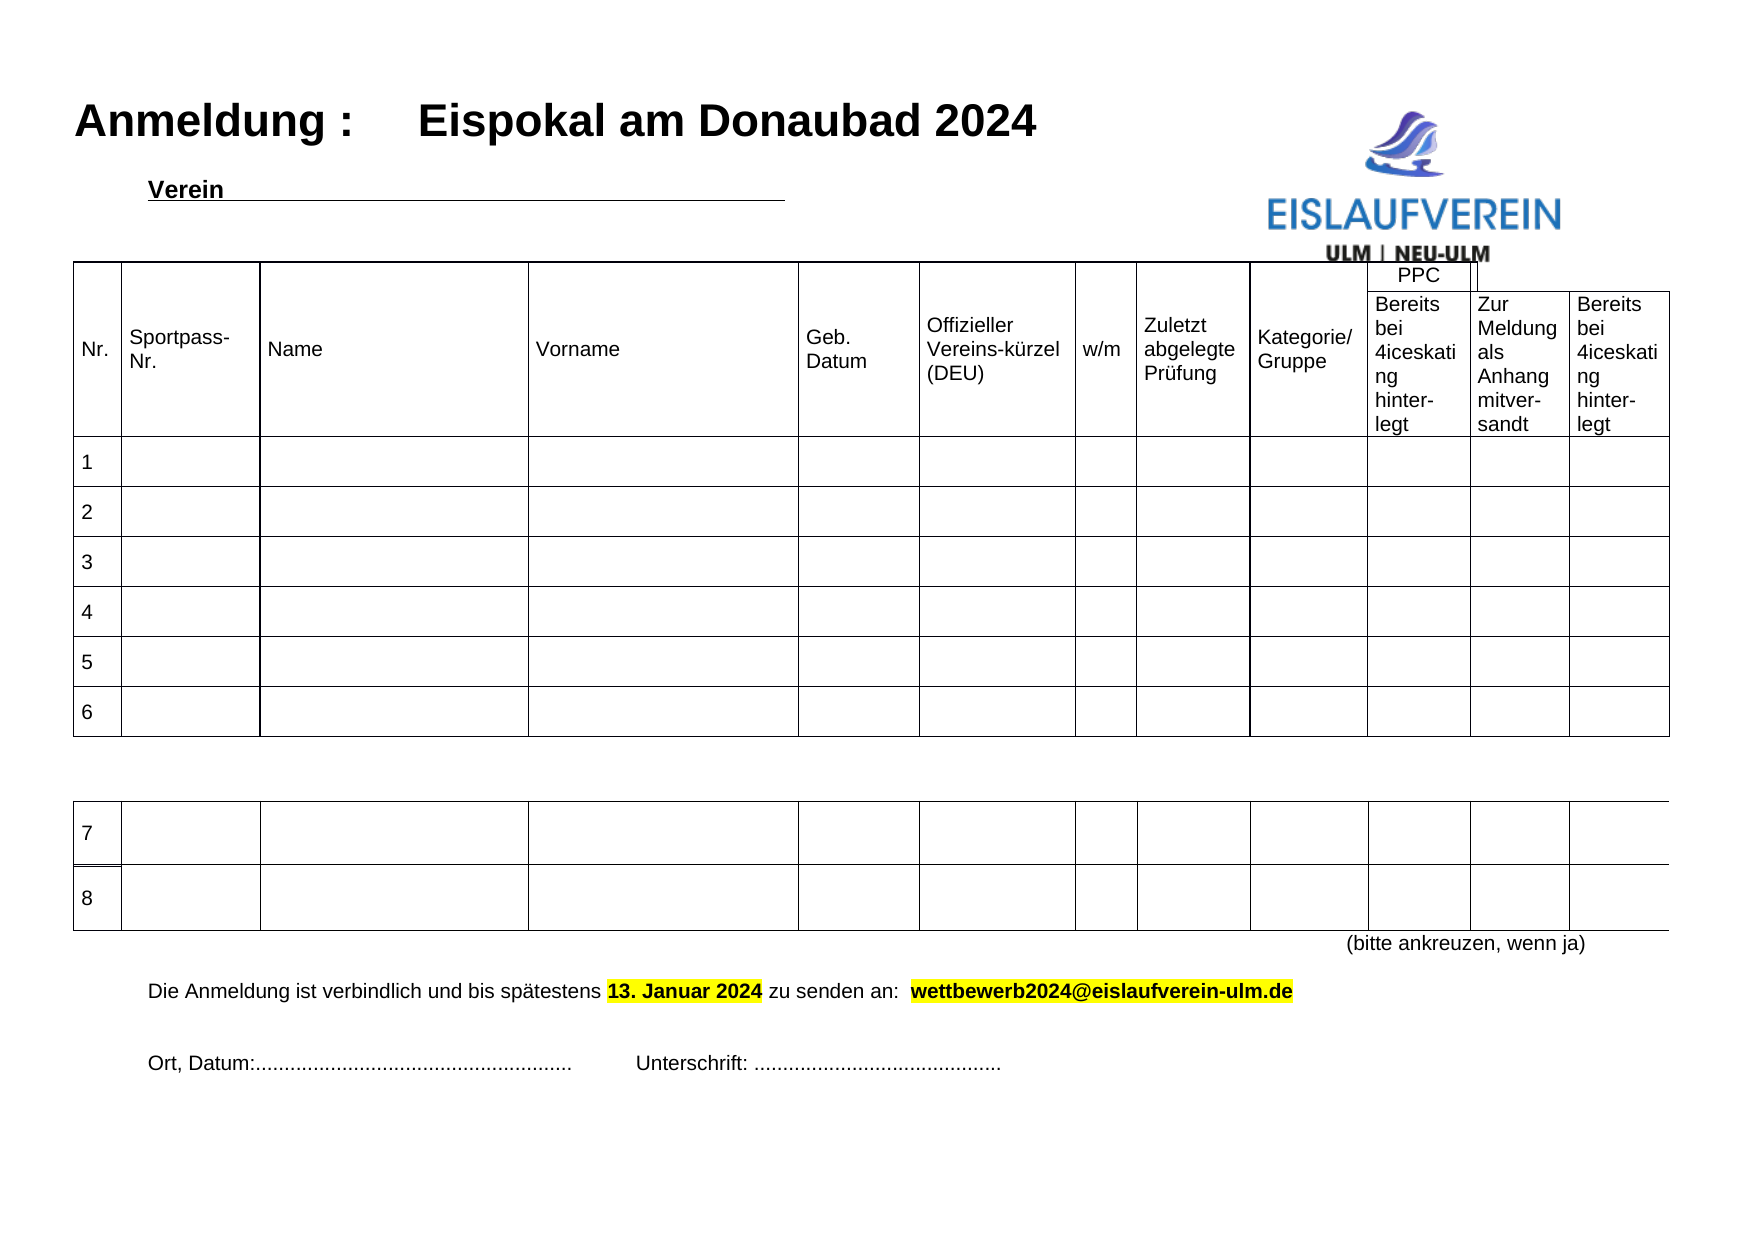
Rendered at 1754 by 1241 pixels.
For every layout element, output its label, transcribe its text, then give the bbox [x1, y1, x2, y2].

table_cell Bereits bei 4iceskating hinter-legt [1368, 292, 1470, 436]
table_cell [1570, 687, 1669, 736]
table_cell [799, 537, 919, 586]
table_header PPC [1368, 272, 1470, 291]
table_cell [1137, 537, 1249, 586]
table_cell [1470, 737, 1569, 801]
table_cell [122, 537, 259, 586]
table_cell [1251, 537, 1367, 586]
table_cell [920, 487, 1075, 536]
table_cell [799, 737, 919, 801]
table_cell [1368, 537, 1470, 586]
table_cell [920, 865, 1075, 930]
table_cell 7 [74, 802, 121, 864]
table_cell [1251, 437, 1367, 486]
table_cell [1075, 737, 1137, 801]
table_cell [1570, 537, 1669, 586]
table_cell [122, 865, 260, 930]
table_cell [799, 587, 919, 636]
table_cell [799, 802, 919, 864]
table_cell [1368, 637, 1470, 686]
table_cell [74, 737, 122, 801]
table_cell [1076, 865, 1137, 930]
table_cell [1369, 865, 1470, 930]
table_cell [1368, 587, 1470, 636]
table_header Geb. Datum [799, 263, 919, 436]
text Verein [148, 175, 1250, 204]
table_cell [122, 487, 259, 536]
table_header Sportpass-Nr. [122, 263, 259, 436]
table_cell [122, 637, 259, 686]
table_cell [1471, 637, 1569, 686]
table_cell [1137, 737, 1250, 801]
table_cell [1471, 537, 1569, 586]
table_cell [1251, 487, 1367, 536]
table_cell [1251, 865, 1368, 930]
table_cell [1076, 537, 1136, 586]
table_header Musik [1471, 272, 1477, 291]
subtitle Anmeldung : Eispokal am Donaubad 2024 [74, 94, 1250, 146]
table_cell [122, 437, 259, 486]
table_cell [1137, 687, 1249, 736]
table_cell [1251, 587, 1367, 636]
table_cell [1368, 737, 1470, 801]
table_cell [261, 537, 528, 586]
table_cell [1250, 737, 1368, 801]
table_cell [1471, 687, 1569, 736]
table_cell [1137, 587, 1249, 636]
table_cell [1570, 737, 1669, 801]
table_cell 5 [74, 637, 121, 686]
table_cell [1570, 802, 1669, 864]
table_cell [529, 687, 798, 736]
table_cell [261, 437, 528, 486]
table_cell [1076, 687, 1136, 736]
picture [1250, 93, 1570, 272]
table_cell [1251, 802, 1368, 864]
table_cell [122, 587, 259, 636]
table_cell [1138, 865, 1250, 930]
table_cell [919, 737, 1075, 801]
subtitle [1570, 94, 1669, 146]
table_cell [1369, 802, 1470, 864]
table_cell [1368, 687, 1470, 736]
table_cell [1076, 587, 1136, 636]
table_cell [261, 865, 528, 930]
table_cell [1471, 487, 1569, 536]
table_cell 3 [74, 537, 121, 586]
table_cell [261, 637, 528, 686]
table_header Nr. [74, 263, 121, 436]
table_cell [260, 737, 528, 801]
table_header Vorname [529, 263, 798, 436]
table_cell [529, 637, 798, 686]
table_header Kategorie/ Gruppe [1251, 272, 1367, 436]
table_cell [529, 587, 798, 636]
table_cell [1570, 587, 1669, 636]
table_cell [920, 637, 1075, 686]
table_cell 4 [74, 587, 121, 636]
table_cell [122, 802, 260, 864]
table_cell 8 [74, 867, 121, 930]
table_cell [261, 802, 528, 864]
table_cell [1137, 637, 1249, 686]
text Die Anmeldung ist verbindlich und bis spätestens 13. Januar 2024 zu senden an: wettbewerb2024@eislaufverein-ulm.de [148, 979, 1636, 1003]
table_header [1478, 261, 1669, 291]
text (bitte ankreuzen, wenn ja) [148, 931, 1636, 955]
table_cell [920, 802, 1075, 864]
table_cell [1471, 865, 1569, 930]
table_cell 1 [74, 437, 121, 486]
table_cell [529, 437, 798, 486]
table_cell [1570, 487, 1669, 536]
table_cell [528, 737, 798, 801]
table_cell Bereits bei 4iceskating hinter-legt [1570, 292, 1669, 436]
table_cell [799, 487, 919, 536]
table_cell [1471, 587, 1569, 636]
table_cell [1570, 865, 1669, 930]
table_cell [920, 437, 1075, 486]
table_header Offizieller Vereins-kürzel (DEU) [920, 263, 1075, 436]
table_cell [1570, 437, 1669, 486]
table_header Zuletzt abgelegte Prüfung [1137, 263, 1249, 436]
table_cell [1471, 802, 1569, 864]
text Ort, Datum:....................................................... Unterschrift: ........................................... [148, 1051, 1636, 1075]
table_cell 6 [74, 687, 121, 736]
text [1570, 175, 1636, 204]
table_cell [1368, 437, 1470, 486]
table_cell [1137, 487, 1249, 536]
table_cell [1137, 437, 1249, 486]
table_cell [1076, 437, 1136, 486]
table_cell [799, 687, 919, 736]
table_cell [529, 802, 798, 864]
table_cell [920, 687, 1075, 736]
table_cell [799, 637, 919, 686]
table_cell [1076, 487, 1136, 536]
table_cell [529, 865, 798, 930]
table_cell [1251, 687, 1367, 736]
table_cell [1251, 637, 1367, 686]
table_cell [1471, 437, 1569, 486]
table_cell Zur Meldung als Anhang mitver-sandt [1471, 292, 1569, 436]
table_cell [920, 537, 1075, 586]
table_header Name [261, 263, 528, 436]
table_cell [1570, 637, 1669, 686]
table_cell [261, 587, 528, 636]
table_cell [529, 487, 798, 536]
table_cell [1368, 487, 1470, 536]
table_cell [122, 687, 259, 736]
table_cell 2 [74, 487, 121, 536]
table_cell [1138, 802, 1250, 864]
table_cell [799, 437, 919, 486]
table_cell [1076, 637, 1136, 686]
table_cell [920, 587, 1075, 636]
table_header w/m [1076, 263, 1136, 436]
table_cell [261, 487, 528, 536]
table_cell [1076, 802, 1137, 864]
table_cell [261, 687, 528, 736]
table_cell [529, 537, 798, 586]
table_cell [122, 737, 260, 801]
table_cell [799, 865, 919, 930]
